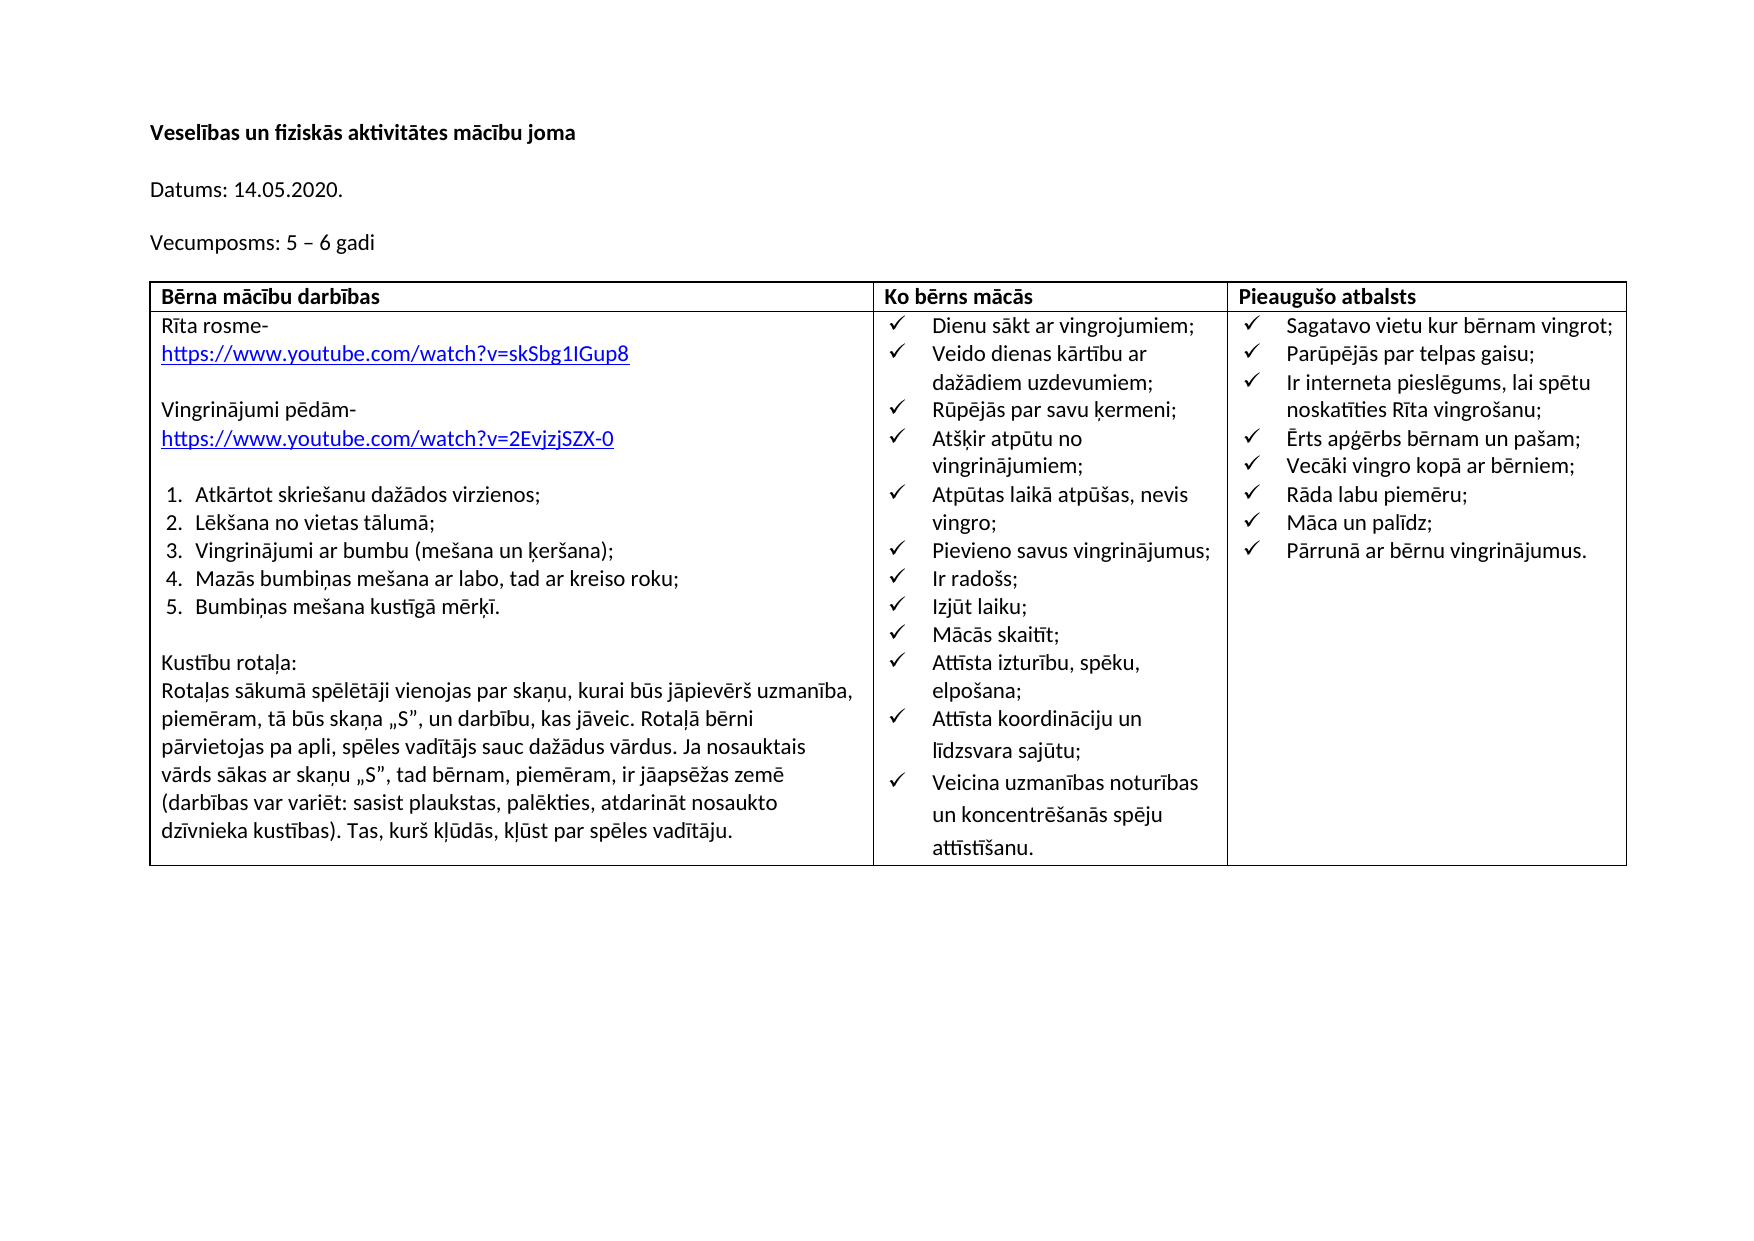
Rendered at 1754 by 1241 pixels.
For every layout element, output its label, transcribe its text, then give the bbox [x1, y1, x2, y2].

text Veselības un fiziskās aktivitātes mācību joma [150, 118, 1604, 146]
table_header Ko bērns mācās [874, 283, 1227, 311]
table_cell Dienu sākt ar vingrojumiem; Veido dienas kārtību ar dažādiem uzdevumiem; Rūpējās par savu ķermeni; Atšķir atpūtu no vingrinājumiem; Atpūtas laikā atpūšas, nevis vingro; Pievieno savus vingrinājumus; Ir radošs; Izjūt laiku; Mācās skaitīt; Attīsta izturību, spēku, elpošana; Attīsta koordināciju un līdzsvara sajūtu; Veicina uzmanības noturības un koncentrēšanās spēju attīstīšanu. [874, 312, 1227, 864]
table_header Bērna mācību darbības [151, 283, 873, 311]
text Datums: 14.05.2020. [150, 175, 1604, 203]
table_header Pieaugušo atbalsts [1228, 283, 1626, 311]
table_cell Sagatavo vietu kur bērnam vingrot; Parūpējās par telpas gaisu; Ir interneta pieslēgums, lai spētu noskatīties Rīta vingrošanu; Ērts apģērbs bērnam un pašam; Vecāki vingro kopā ar bērniem; Rāda labu piemēru; Māca un palīdz; Pārrunā ar bērnu vingrinājumus. [1228, 312, 1626, 864]
table_cell Rīta rosme- https://www.youtube.com/watch?v=skSbg1IGup8 Vingrinājumi pēdām- https://www.youtube.com/watch?v=2EvjzjSZX-0 Atkārtot skriešanu dažādos virzienos; Lēkšana no vietas tālumā; Vingrinājumi ar bumbu (mešana un ķeršana); Mazās bumbiņas mešana ar labo, tad ar kreiso roku; Bumbiņas mešana kustīgā mērķī. Kustību rotaļa: Rotaļas sākumā spēlētāji vienojas par skaņu, kurai būs jāpievērš uzmanība, piemēram, tā būs skaņa „S”, un darbību, kas jāveic. Rotaļā bērni pārvietojas pa apli, spēles vadītājs sauc dažādus vārdus. Ja nosauktais vārds sākas ar skaņu „S”, tad bērnam, piemēram, ir jāapsēžas zemē (darbības var variēt: sasist plaukstas, palēkties, atdarināt nosaukto dzīvnieka kustības). Tas, kurš kļūdās, kļūst par spēles vadītāju. [151, 312, 873, 864]
text Vecumposms: 5 – 6 gadi [150, 228, 1604, 256]
